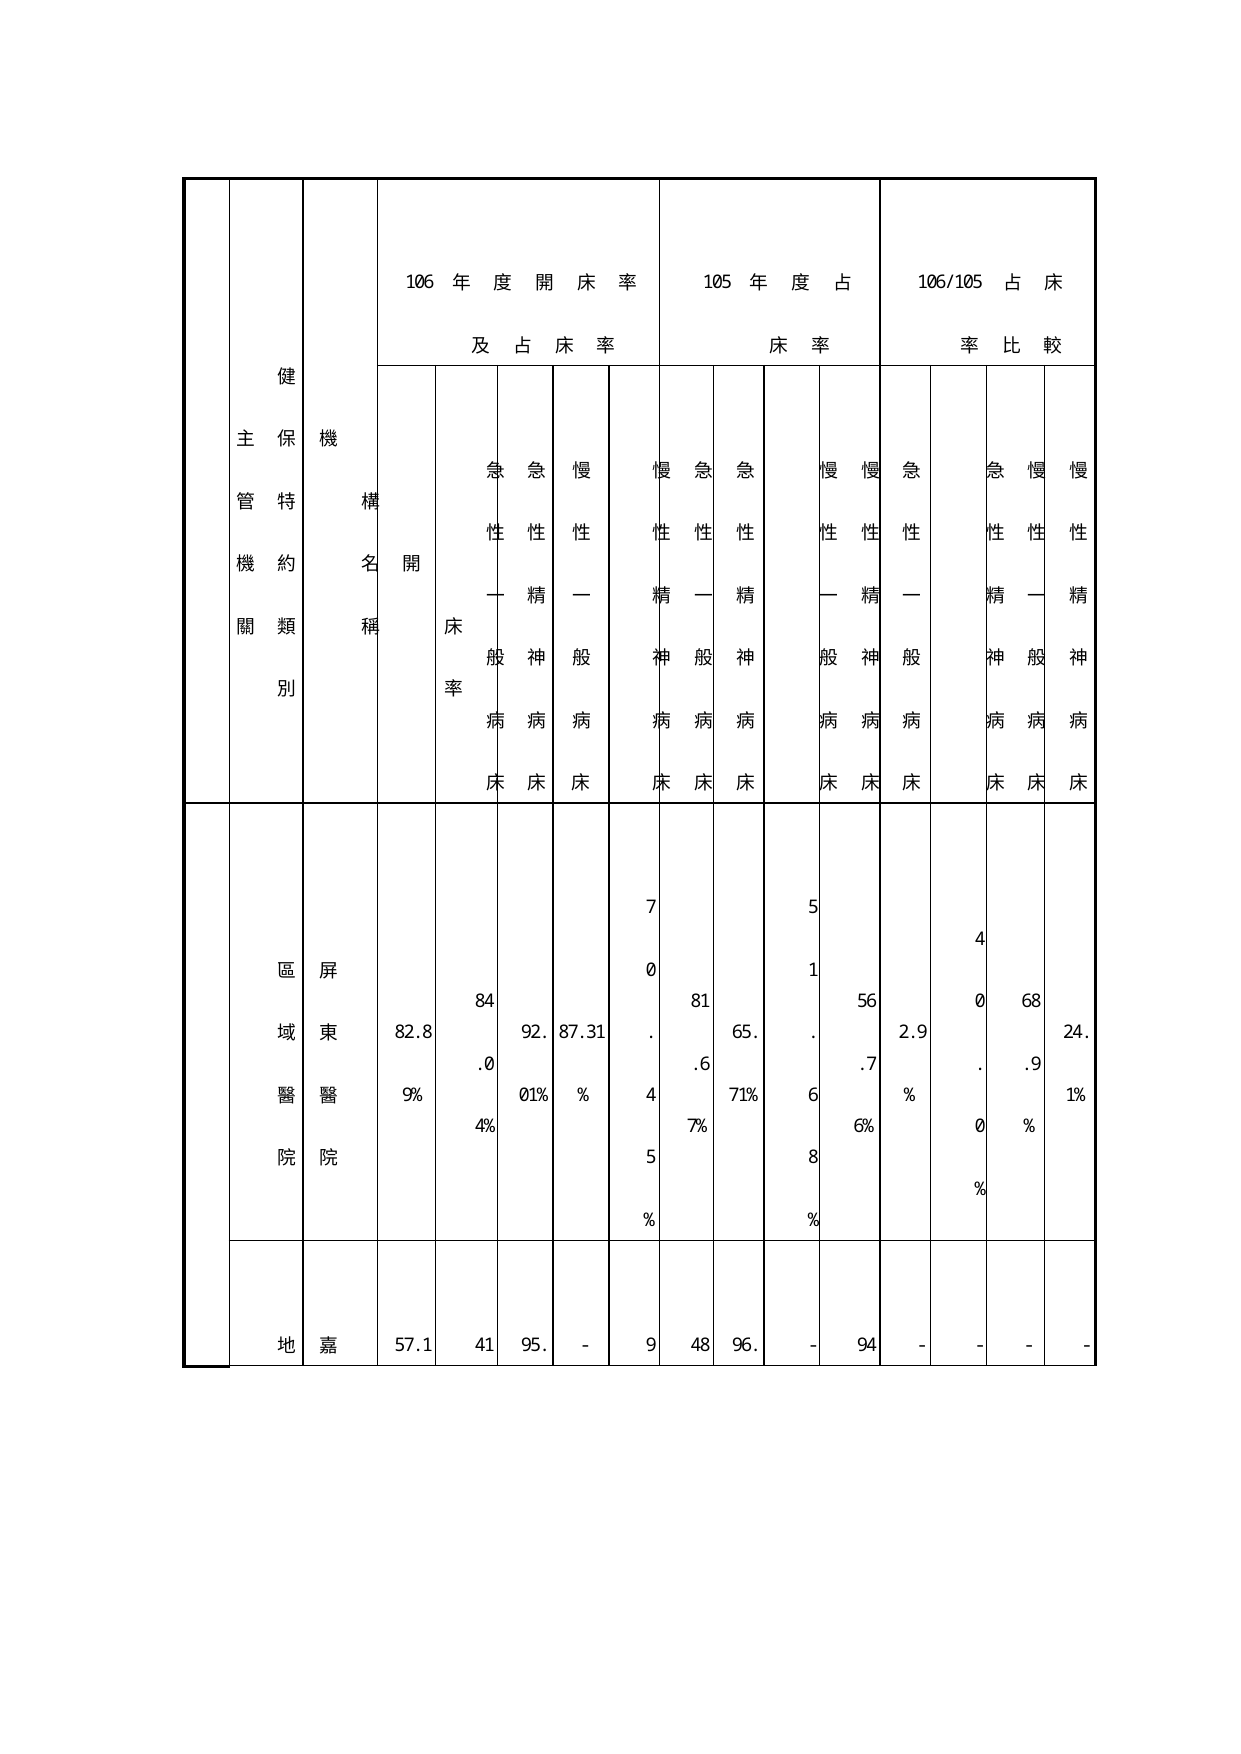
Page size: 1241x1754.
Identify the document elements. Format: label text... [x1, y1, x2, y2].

table_header 機構名稱 [304, 180, 377, 802]
table_cell 41 [436, 1241, 497, 1365]
table_cell 慢性一般病床 [987, 366, 1044, 802]
table_cell [881, 1241, 930, 1365]
table_cell 82.89% [378, 804, 435, 1240]
table_cell 96. [714, 1241, 763, 1365]
table_cell 2.9% [881, 804, 930, 1240]
table_cell [931, 1241, 986, 1365]
table_cell 87.31% [554, 804, 608, 1240]
table_cell 開床率 [378, 366, 435, 802]
table_cell 慢性精神病床 [1045, 366, 1094, 802]
table_cell 81.67% [660, 804, 713, 1240]
table_header 106年度開床率及占床率 [378, 180, 659, 365]
table_cell 70.45% [610, 804, 659, 1240]
table_header 105年度占床率 [660, 180, 879, 365]
table_cell 慢性一般病床 [554, 366, 608, 802]
table_header 健保特約類別 [230, 180, 302, 802]
table_cell 84.04% [436, 804, 497, 1240]
table_cell 65.71% [714, 804, 763, 1240]
table_cell 9 [610, 1241, 659, 1365]
table_cell 48 [660, 1241, 713, 1365]
table_cell 68.9% [987, 804, 1044, 1240]
table_header 主管機關 [186, 180, 229, 802]
table_cell 慢性精神病床 [820, 366, 879, 802]
table_cell [1045, 1241, 1094, 1365]
table_cell 區域醫院 [230, 804, 302, 1240]
table_cell 57.1 [378, 1241, 435, 1365]
table_cell 24.1% [1045, 804, 1094, 1240]
table_cell 51.68% [765, 804, 819, 1240]
table_cell 地 [230, 1241, 302, 1365]
table_cell - [765, 1241, 819, 1365]
table_header 106/105占床率比較 [881, 180, 1094, 365]
table_cell 95. [498, 1241, 552, 1365]
table_cell 急性精神病床 [931, 366, 986, 802]
table_cell 屏東醫院 [304, 804, 377, 1240]
table_cell - [987, 1241, 1044, 1365]
table_cell 衛福部 [186, 804, 229, 1365]
table_cell 嘉 [304, 1241, 377, 1365]
table_cell 56.76% [820, 804, 879, 1240]
table_cell 急性精神病床 [498, 366, 552, 802]
table_cell 急性一般病床 [436, 366, 497, 802]
table_cell 40.0% [931, 804, 986, 1240]
table_cell 慢性精神病床 [610, 366, 659, 802]
table_cell 92.01% [498, 804, 552, 1240]
table_cell - [554, 1241, 608, 1365]
table_cell 慢性一般病床 [765, 366, 819, 802]
table_cell 急性一般病床 [881, 366, 930, 802]
table_cell 急性一般病床 [660, 366, 713, 802]
table_cell 急性精神病床 [714, 366, 763, 802]
table_cell 94 [820, 1241, 879, 1365]
